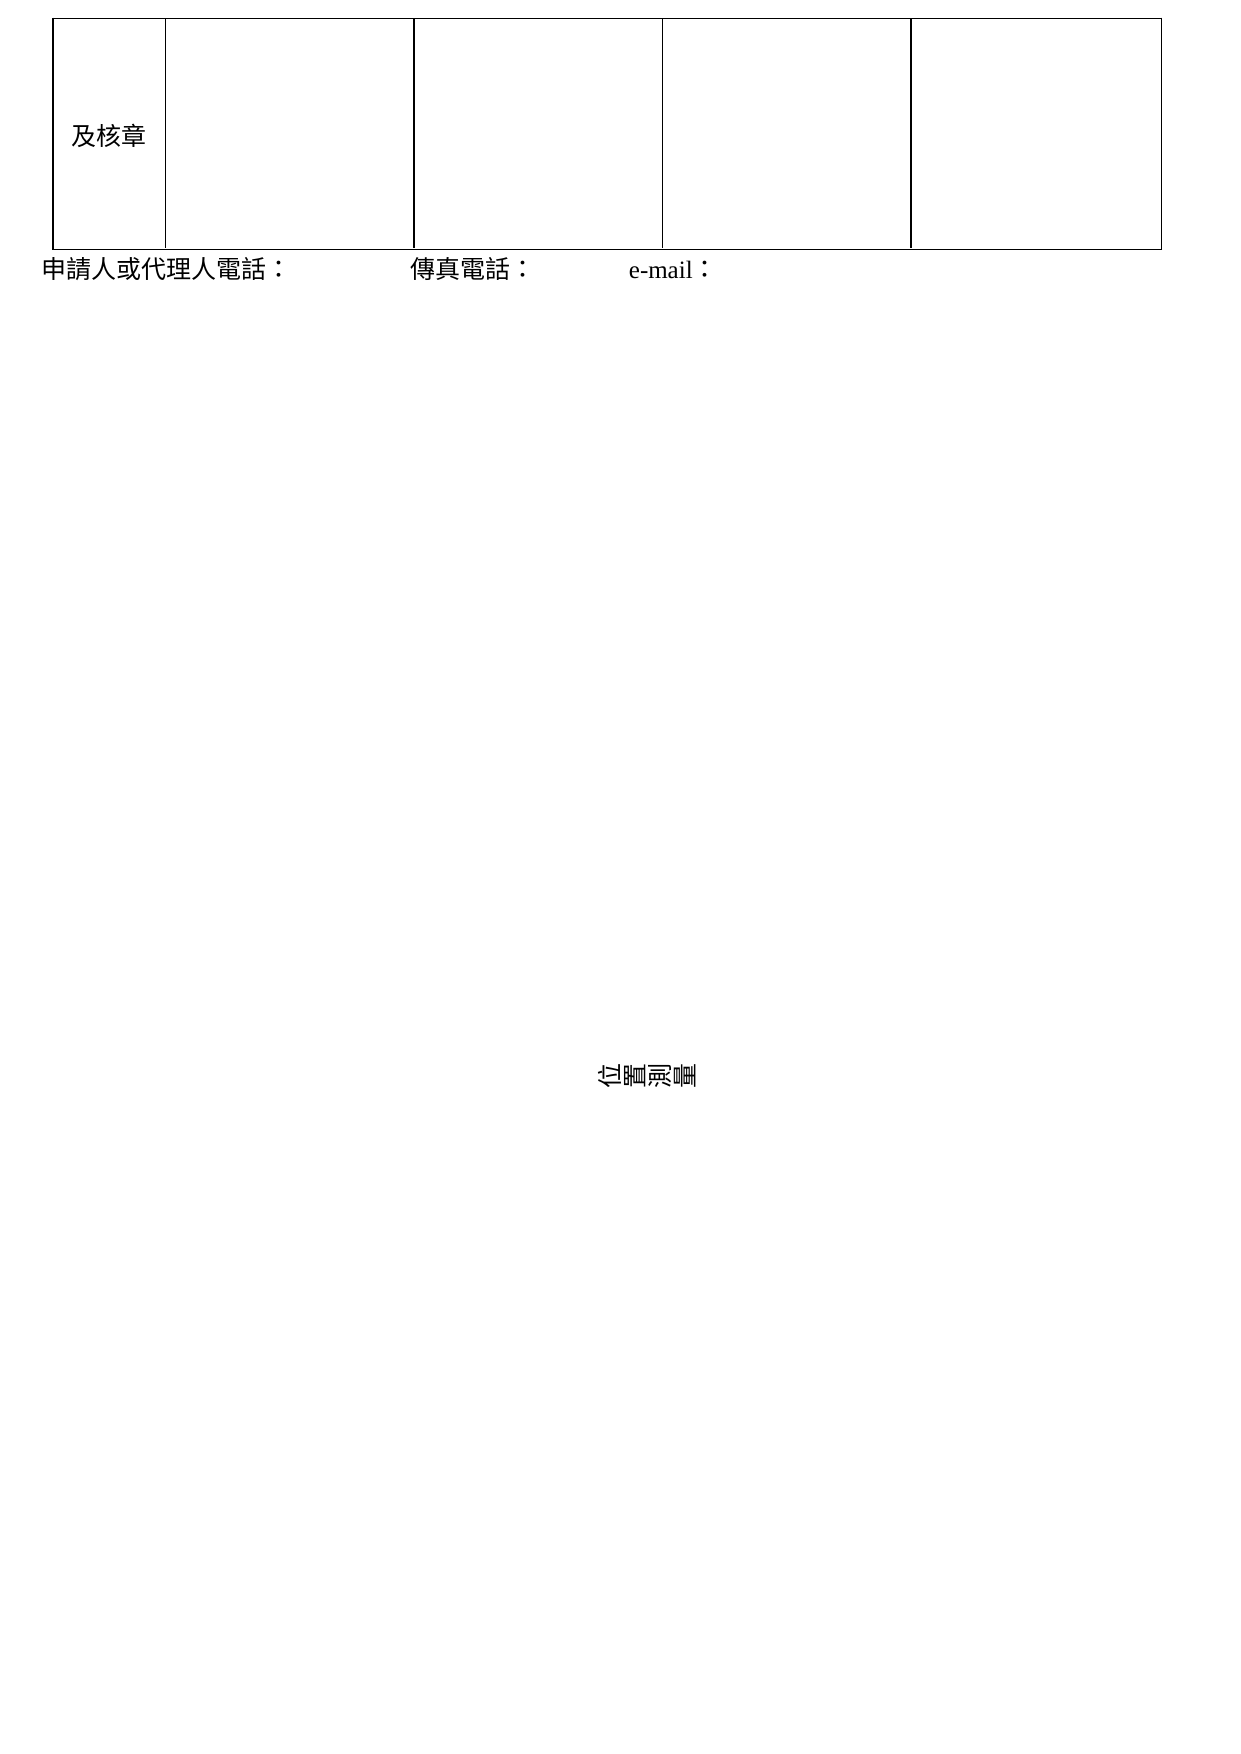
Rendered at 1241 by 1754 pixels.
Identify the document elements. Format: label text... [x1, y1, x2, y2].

table_cell [912, 19, 1161, 248]
table_cell [415, 19, 662, 248]
table_cell [663, 19, 910, 248]
table_cell 及核章 [54, 19, 165, 248]
text 申請人或代理人電話： 傳真電話： e-mail： [35, 250, 1215, 286]
table_cell [166, 19, 413, 248]
